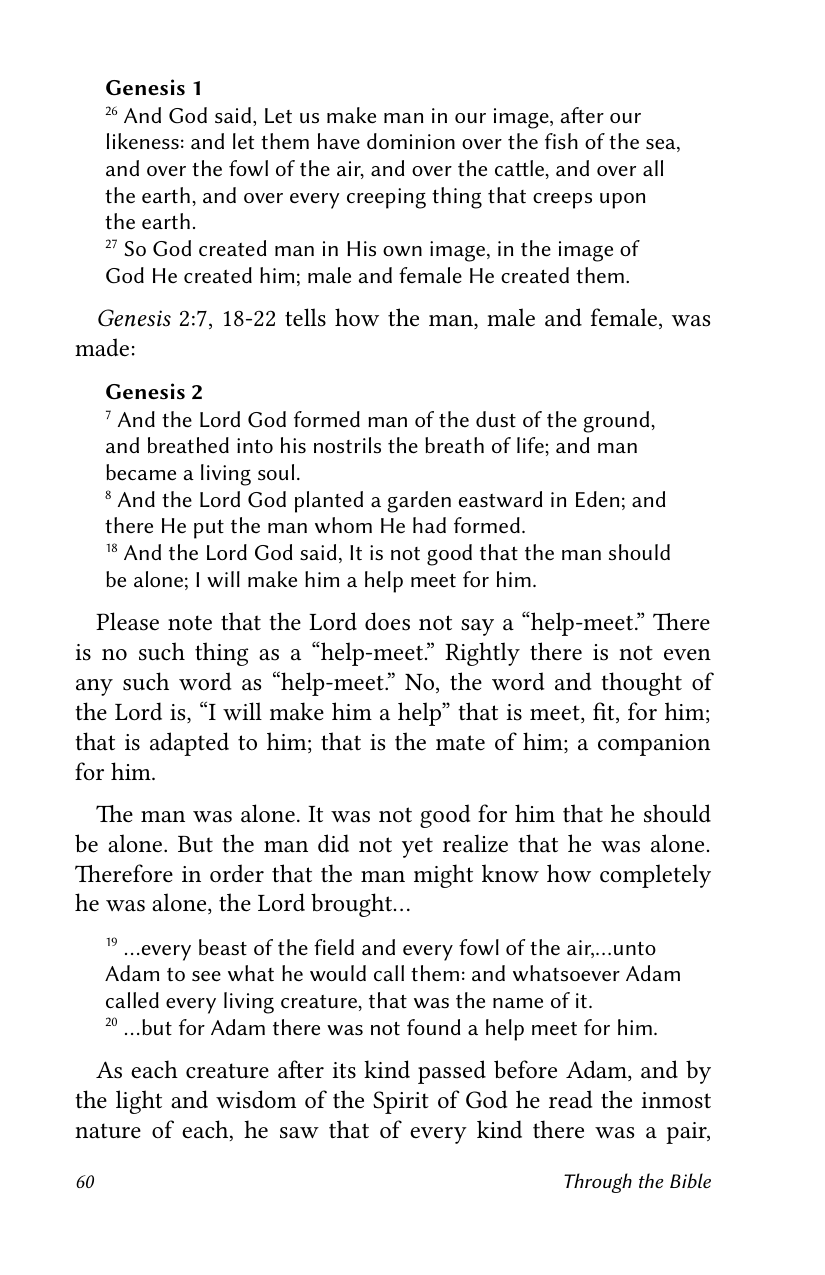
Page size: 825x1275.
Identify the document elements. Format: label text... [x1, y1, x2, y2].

text 8 And the Lord God planted a garden eastward in Eden; and there He put the man whom He had formed. [105, 487, 682, 539]
text 19 ...every beast of the field and every fowl of the air,...unto Adam to see what he would call them: and whatsoever Adam called every living creature, that was the name of it. [105, 934, 682, 1014]
text 26 And God said, Let us make man in our image, after our likeness: and let them have dominion over the fish of the sea, and over the fowl of the air, and over the cattle, and over all the earth, and over every creeping thing that creeps upon the earth. [105, 103, 682, 235]
text 7 And the Lord God formed man of the dust of the ground, and breathed into his nostrils the breath of life; and man became a living soul. [105, 407, 682, 486]
text 20 ...but for Adam there was not found a help meet for him. [105, 1014, 682, 1041]
text Genesis 1 [105, 75, 712, 101]
text The man was alone. It was not good for him that he should be alone. But the man did not yet realize that he was alone. Therefore in order that the man might know how completely he was alone, the Lord brought… [75, 800, 712, 918]
text Please note that the Lord does not say a “help-meet.” There is no such thing as a “help-meet.” Rightly there is not even any such word as “help-meet.” No, the word and thought of the Lord is, “I will make him a help” that is meet, fit, for him; that is adapted to him; that is the mate of him; a companion for him. [75, 608, 712, 786]
text Genesis 2:7, 18-22 tells how the man, male and female, was made: [75, 304, 712, 363]
text Genesis 2 [105, 379, 712, 405]
text 27 So God created man in His own image, in the image of God He created him; male and female He created them. [105, 236, 682, 289]
text 18 And the Lord God said, It is not good that the man should be alone; I will make him a help meet for him. [105, 540, 682, 593]
text As each creature after its kind passed before Adam, and by the light and wisdom of the Spirit of God he read the inmost nature of each, he saw that of every kind there was a pair, [75, 1056, 712, 1144]
